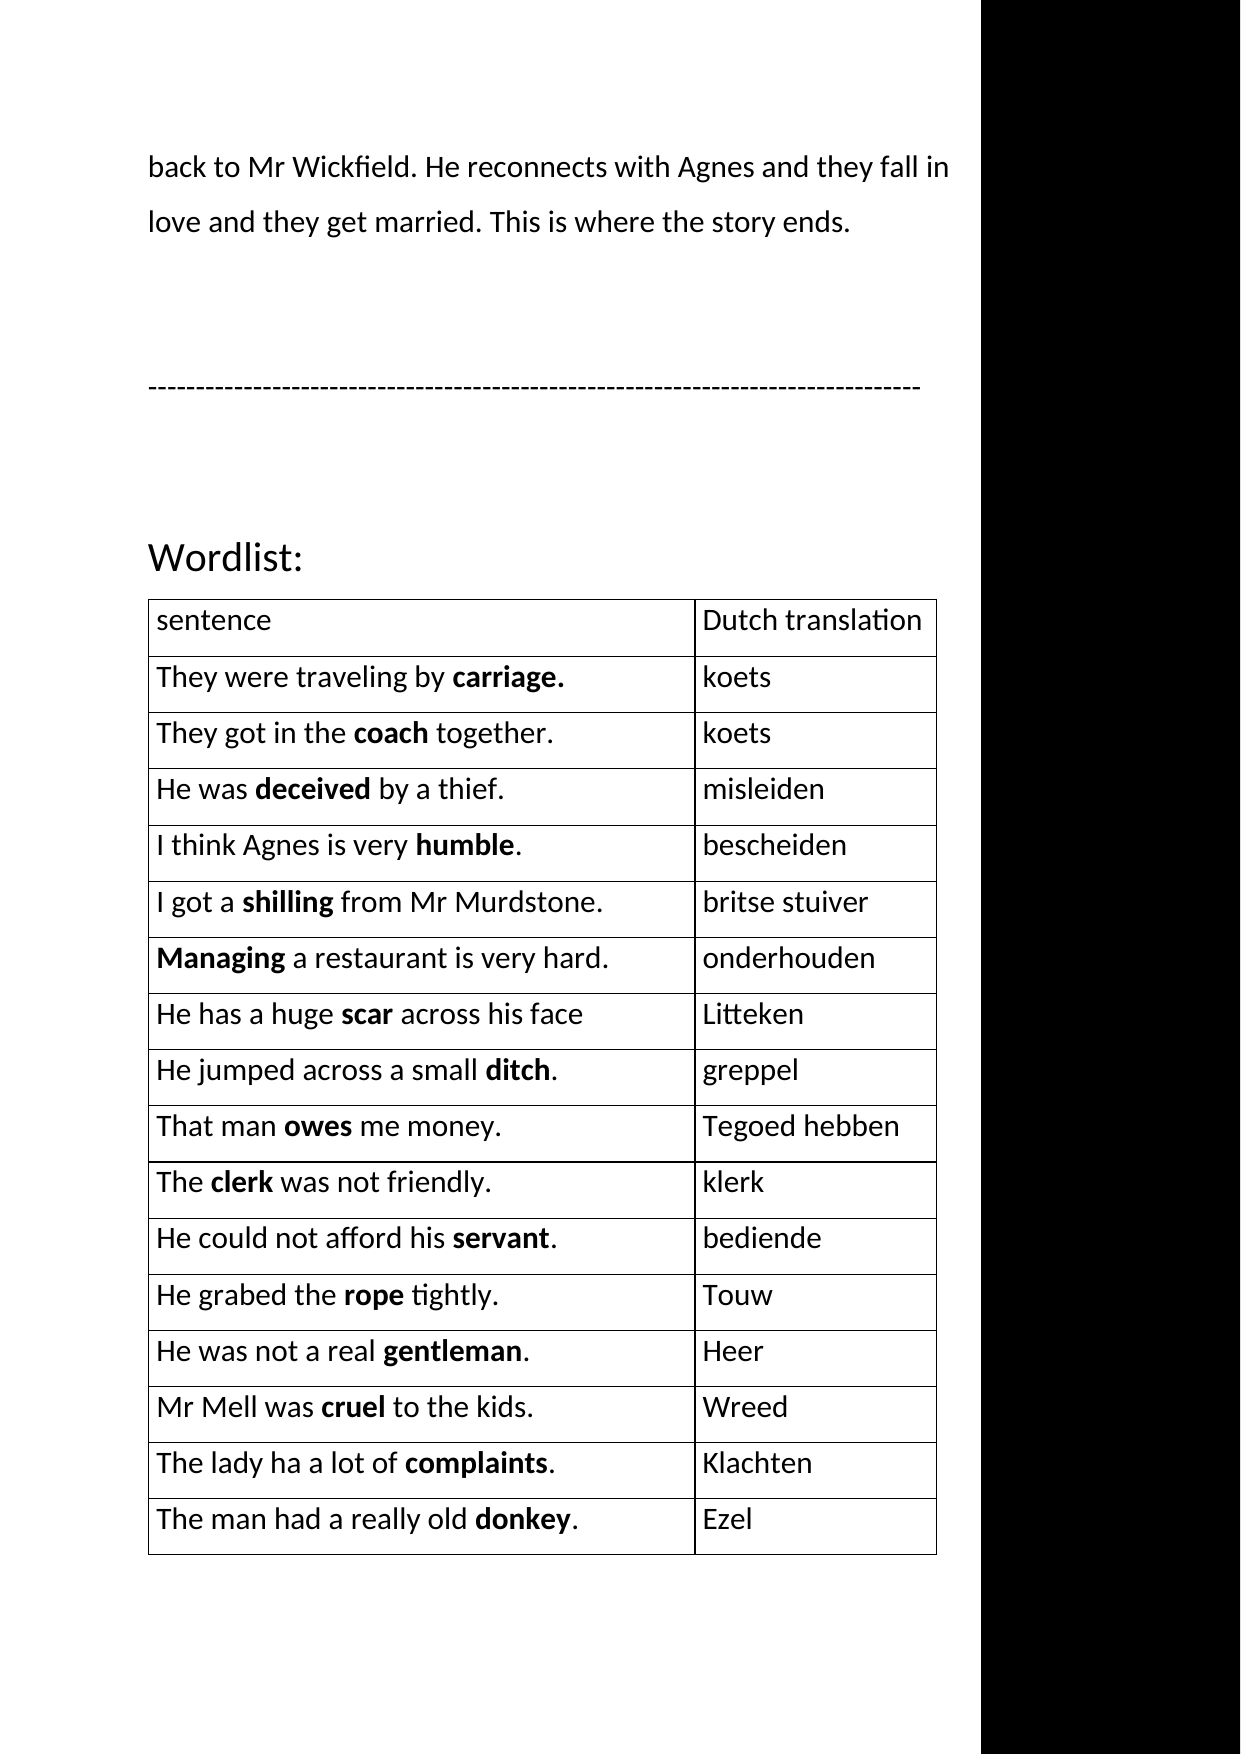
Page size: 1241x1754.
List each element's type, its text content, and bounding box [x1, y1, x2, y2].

table_cell onderhouden [696, 938, 936, 993]
table_cell The clerk was not friendly. [149, 1163, 694, 1217]
table_cell He jumped across a small ditch. [149, 1050, 694, 1105]
table_cell greppel [696, 1050, 936, 1105]
table_cell He has a huge scar across his face [149, 994, 694, 1049]
table_cell I got a shilling from Mr Murdstone. [149, 882, 694, 937]
table_header sentence [149, 600, 694, 656]
table_cell The lady ha a lot of complaints. [149, 1443, 694, 1498]
table_cell They got in the coach together. [149, 713, 694, 768]
table_cell klerk [696, 1163, 936, 1217]
table_cell Mr Mell was cruel to the kids. [149, 1387, 694, 1442]
table_cell Tegoed hebben [696, 1106, 936, 1161]
table_cell He was deceived by a thief. [149, 769, 694, 824]
table_cell misleiden [696, 769, 936, 824]
table_cell They were traveling by carriage. [149, 657, 694, 712]
table_header Dutch translation [696, 600, 936, 656]
table_cell He could not afford his servant. [149, 1219, 694, 1274]
table_cell koets [696, 713, 936, 768]
table_cell I think Agnes is very humble. [149, 826, 694, 881]
table_cell Heer [696, 1331, 936, 1386]
table_cell bescheiden [696, 826, 936, 881]
table_cell He was not a real gentleman. [149, 1331, 694, 1386]
table_cell Ezel [696, 1499, 936, 1554]
table_cell The man had a really old donkey. [149, 1499, 694, 1554]
table_cell Managing a restaurant is very hard. [149, 938, 694, 993]
text love and they get married. This is where the story ends. [148, 202, 981, 241]
table_cell He grabed the rope tightly. [149, 1275, 694, 1330]
table_cell bediende [696, 1219, 936, 1274]
table_cell koets [696, 657, 936, 712]
text --------------------------------------------------------------------------------- [148, 367, 981, 405]
table_cell Touw [696, 1275, 936, 1330]
table_cell Litteken [696, 994, 936, 1049]
text Wordlist: [148, 531, 981, 582]
table_cell That man owes me money. [149, 1106, 694, 1161]
table_cell Klachten [696, 1443, 936, 1498]
table_cell britse stuiver [696, 882, 936, 937]
table_cell Wreed [696, 1387, 936, 1442]
text back to Mr Wickfield. He reconnects with Agnes and they fall in [148, 148, 981, 186]
